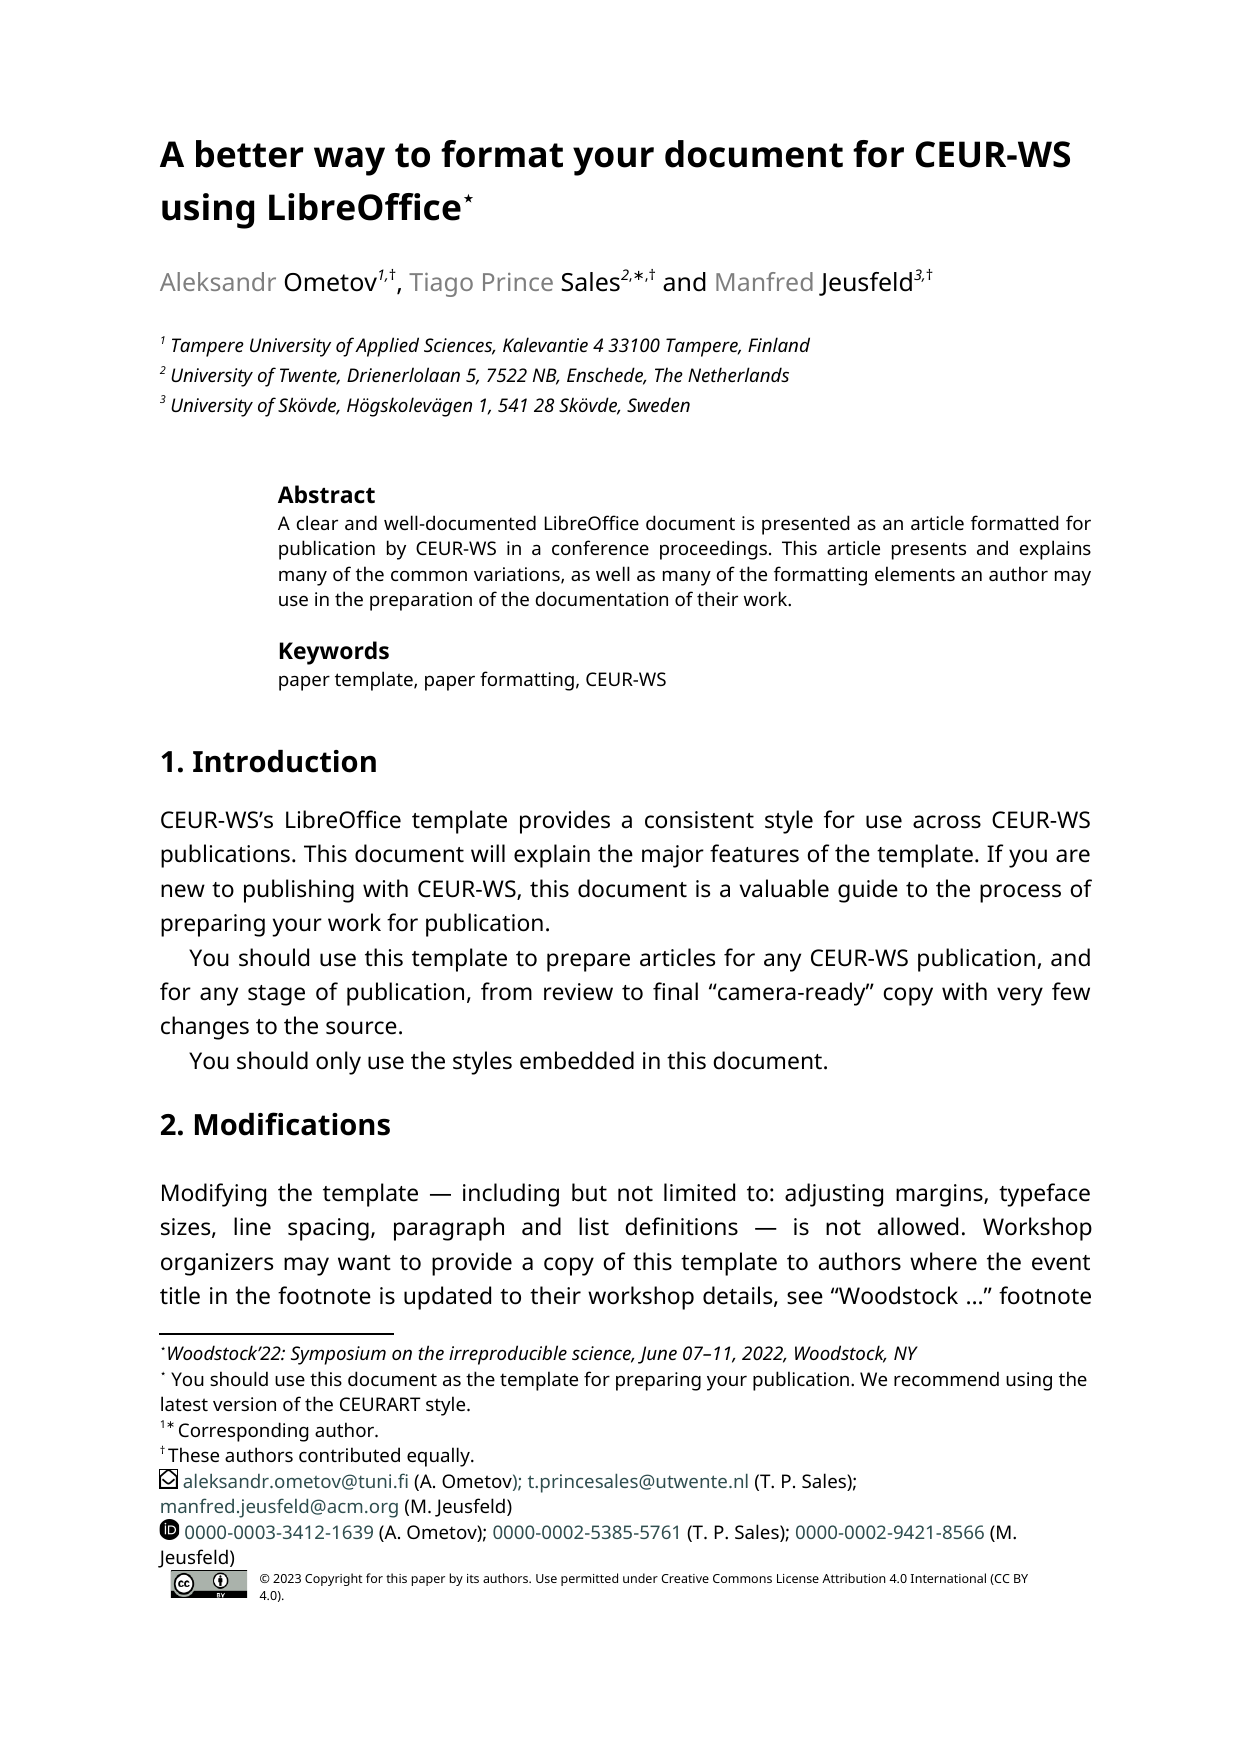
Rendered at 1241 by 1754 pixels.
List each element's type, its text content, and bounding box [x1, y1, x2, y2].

title Abstract [278, 479, 1093, 510]
text A clear and well-documented LibreOffice document is presented as an article formatted for publication by CEUR-WS in a conference proceedings. This article presents and explains many of the common variations, as well as many of the formatting elements an author may use in the preparation of the documentation of their work. [278, 510, 1093, 612]
subtitle Modifications [159, 1104, 1093, 1144]
text Aleksandr Ometov1,†, Tiago Prince Sales2,∗,† and Manfred Jeusfeld3,† [159, 265, 1093, 299]
text Modifying the template — including but not limited to: adjusting margins, typeface sizes, line spacing, paragraph and list definitions — is not allowed. Workshop organizers may want to provide a copy of this template to authors where the event title in the footnote is updated to their workshop details, see “Woodstock …” footnote [159, 1177, 1093, 1311]
title Keywords [278, 635, 1093, 666]
title A better way to format your document for CEUR-WS using LibreOffice [159, 130, 1093, 231]
text CEUR-WS’s LibreOffice template provides a consistent style for use across CEUR-WS publications. This document will explain the major features of the template. If you are new to publishing with CEUR-WS, this document is a valuable guide to the process of preparing your work for publication. [159, 804, 1093, 938]
picture [159, 1519, 180, 1540]
text 1 Tampere University of Applied Sciences, Kalevantie 4 33100 Tampere, Finland [159, 333, 1093, 358]
title Woodstock’22: Symposium on the irreproducible science, June 07–11, 2022, Woodstock, NY [159, 1341, 1093, 1366]
subtitle Introduction [159, 742, 1093, 781]
text † These authors contributed equally. [159, 1443, 1093, 1468]
text You should only use the styles embedded in this document. [159, 1045, 1093, 1076]
text 0000-0003-3412-1639 (A. Ometov); 0000-0002-5385-5761 (T. P. Sales); 0000-0002-9421-8566 (M. Jeusfeld) [159, 1519, 1093, 1570]
text 3 University of Skövde, Högskolevägen 1, 541 28 Skövde, Sweden [159, 392, 1093, 418]
text aleksandr.ometov@tuni.fi (A. Ometov); t.princesales@utwente.nl (T. P. Sales); manfred.jeusfeld@acm.org (M. Jeusfeld) [159, 1468, 1093, 1519]
text 2 University of Twente, Drienerlolaan 5, 7522 NB, Enschede, The Netherlands [159, 362, 1093, 388]
text ∗ Corresponding author. [159, 1417, 1093, 1443]
picture [160, 1470, 177, 1488]
table_header [160, 1570, 248, 1604]
table_header © 2023 Copyright for this paper by its authors. Use permitted under Creative Commons License Attribution 4.0 International (CC BY 4.0). [248, 1570, 1042, 1604]
text You should use this template to prepare articles for any CEUR-WS publication, and for any stage of publication, from review to final “camera-ready” copy with very few changes to the source. [159, 942, 1093, 1042]
text ⋆ You should use this document as the template for preparing your publication. We recommend using the latest version of the CEURART style. [159, 1366, 1093, 1417]
text paper template, paper formatting, CEUR-WS [159, 666, 1093, 692]
